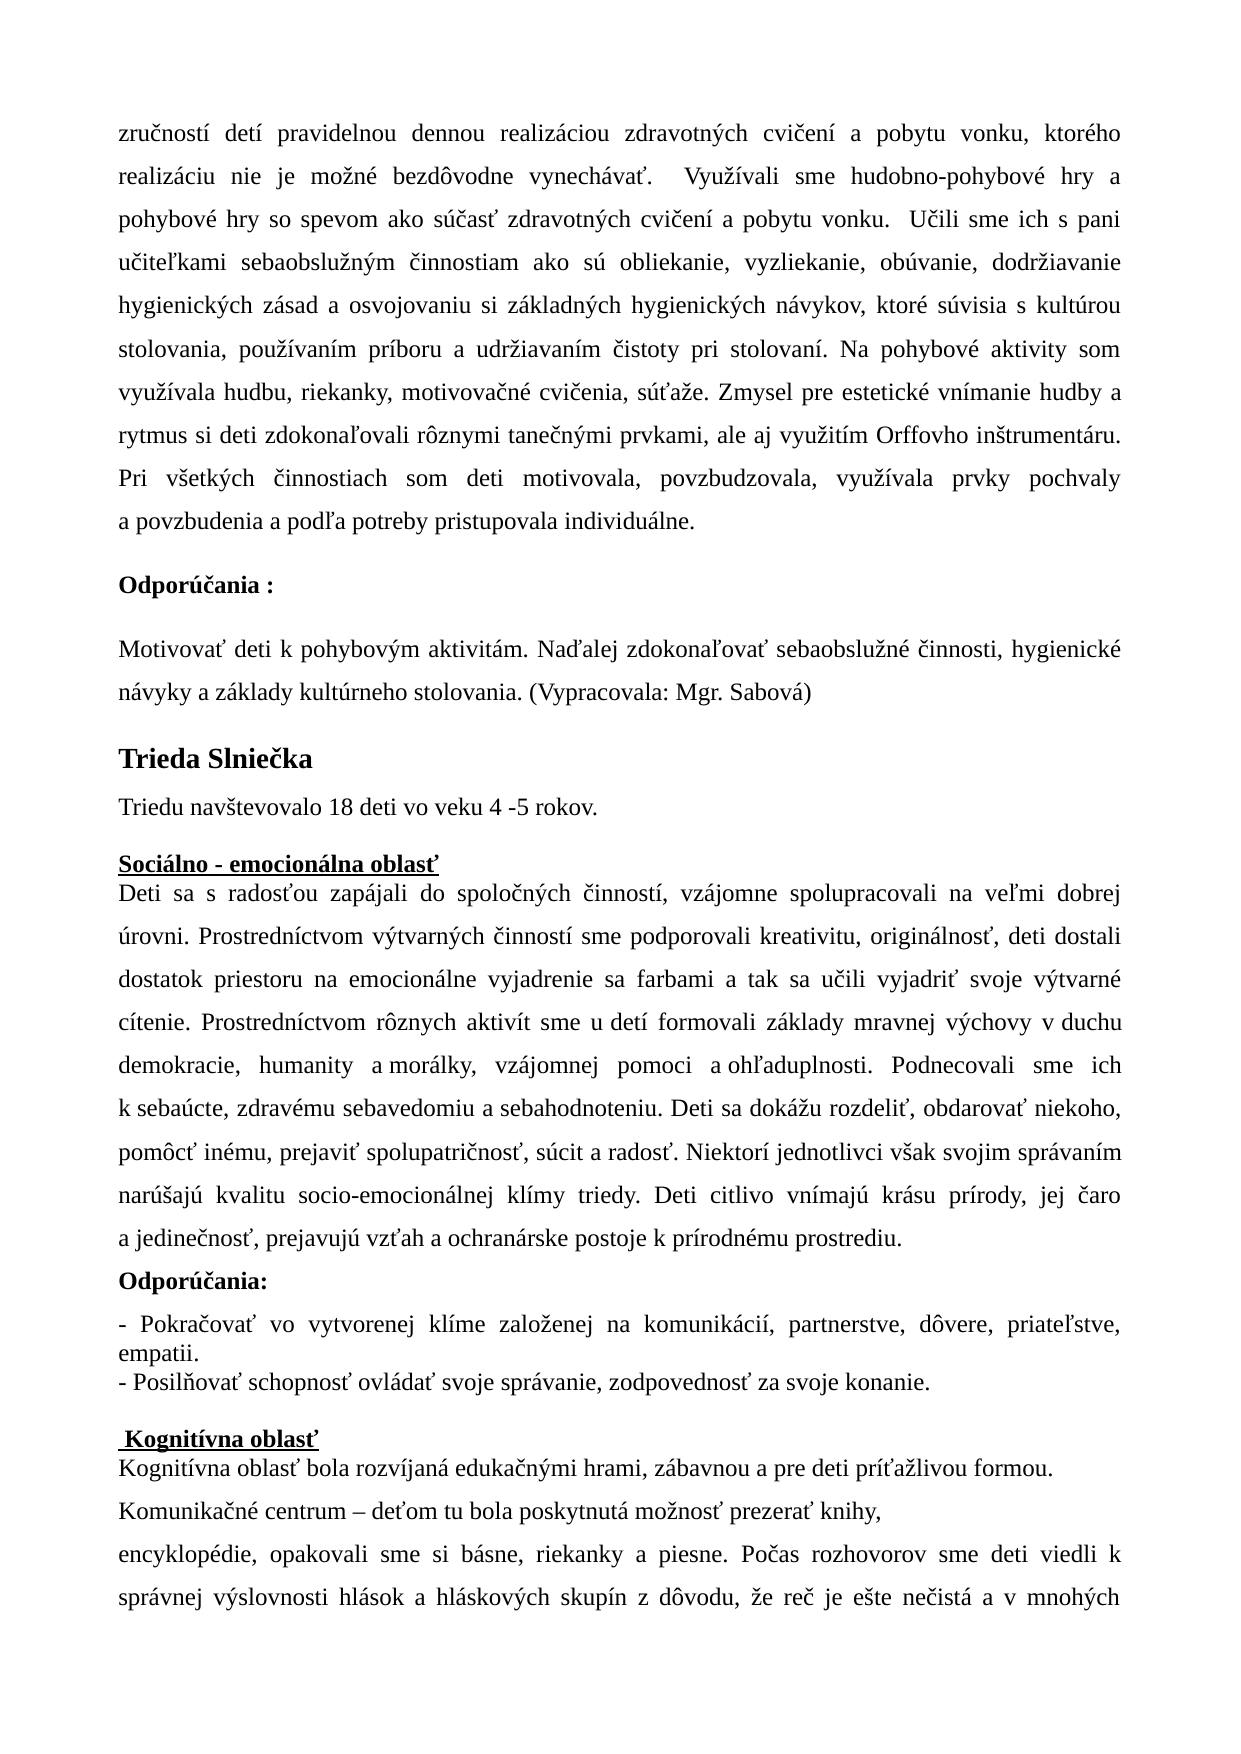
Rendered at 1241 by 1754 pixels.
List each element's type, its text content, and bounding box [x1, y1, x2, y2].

text Odporúčania : [118, 570, 1122, 599]
text Sociálno - emocionálna oblasť [118, 849, 1122, 878]
text Trieda Slniečka [118, 741, 1122, 775]
text Kognitívna oblasť bola rozvíjaná edukačnými hrami, zábavnou a pre deti príťažlivou formou. [118, 1453, 1122, 1482]
text zručností detí pravidelnou dennou realizáciou zdravotných cvičení a pobytu vonku, ktorého realizáciu nie je možné bezdôvodne vynechávať. Využívali sme hudobno-pohybové hry a pohybové hry so spevom ako súčasť zdravotných cvičení a pobytu vonku. Učili sme ich s pani učiteľkami sebaobslužným činnostiam ako sú obliekanie, vyzliekanie, obúvanie, dodržiavanie hygienických zásad a osvojovaniu si základných hygienických návykov, ktoré súvisia s kultúrou stolovania, používaním príboru a udržiavaním čistoty pri stolovaní. Na pohybové aktivity som využívala hudbu, riekanky, motivovačné cvičenia, súťaže. Zmysel pre estetické vnímanie hudby a rytmus si deti zdokonaľovali rôznymi tanečnými prvkami, ale aj využitím Orffovho inštrumentáru. Pri všetkých činnostiach som deti motivovala, povzbudzovala, využívala prvky pochvaly a povzbudenia a podľa potreby pristupovala individuálne. [118, 118, 1122, 535]
text encyklopédie, opakovali sme si básne, riekanky a piesne. Počas rozhovorov sme deti viedli k správnej výslovnosti hlások a hláskových skupín z dôvodu, že reč je ešte nečistá a v mnohých [118, 1539, 1122, 1611]
text Odporúčania: [118, 1266, 1122, 1295]
text Deti sa s radosťou zapájali do spoločných činností, vzájomne spolupracovali na veľmi dobrej úrovni. Prostredníctvom výtvarných činností sme podporovali kreativitu, originálnosť, deti dostali dostatok priestoru na emocionálne vyjadrenie sa farbami a tak sa učili vyjadriť svoje výtvarné cítenie. Prostredníctvom rôznych aktivít sme u detí formovali základy mravnej výchovy v duchu demokracie, humanity a morálky, vzájomnej pomoci a ohľaduplnosti. Podnecovali sme ich k sebaúcte, zdravému sebavedomiu a sebahodnoteniu. Deti sa dokážu rozdeliť, obdarovať niekoho, pomôcť inému, prejaviť spolupatričnosť, súcit a radosť. Niektorí jednotlivci však svojim správaním narúšajú kvalitu socio-emocionálnej klímy triedy. Deti citlivo vnímajú krásu prírody, jej čaro a jedinečnosť, prejavujú vzťah a ochranárske postoje k prírodnému prostrediu. [118, 878, 1122, 1252]
text - Pokračovať vo vytvorenej klíme založenej na komunikácií, partnerstve, dôvere, priateľstve, empatii. [118, 1309, 1122, 1367]
text Triedu navštevovalo 18 deti vo veku 4 -5 rokov. [118, 792, 1122, 820]
text - Posilňovať schopnosť ovládať svoje správanie, zodpovednosť za svoje konanie. [118, 1367, 1122, 1395]
text Motivovať deti k pohybovým aktivitám. Naďalej zdokonaľovať sebaobslužné činnosti, hygienické návyky a základy kultúrneho stolovania. (Vypracovala: Mgr. Sabová) [118, 634, 1122, 706]
text Komunikačné centrum – deťom tu bola poskytnutá možnosť prezerať knihy, [118, 1496, 1122, 1525]
text Kognitívna oblasť [118, 1424, 1122, 1453]
